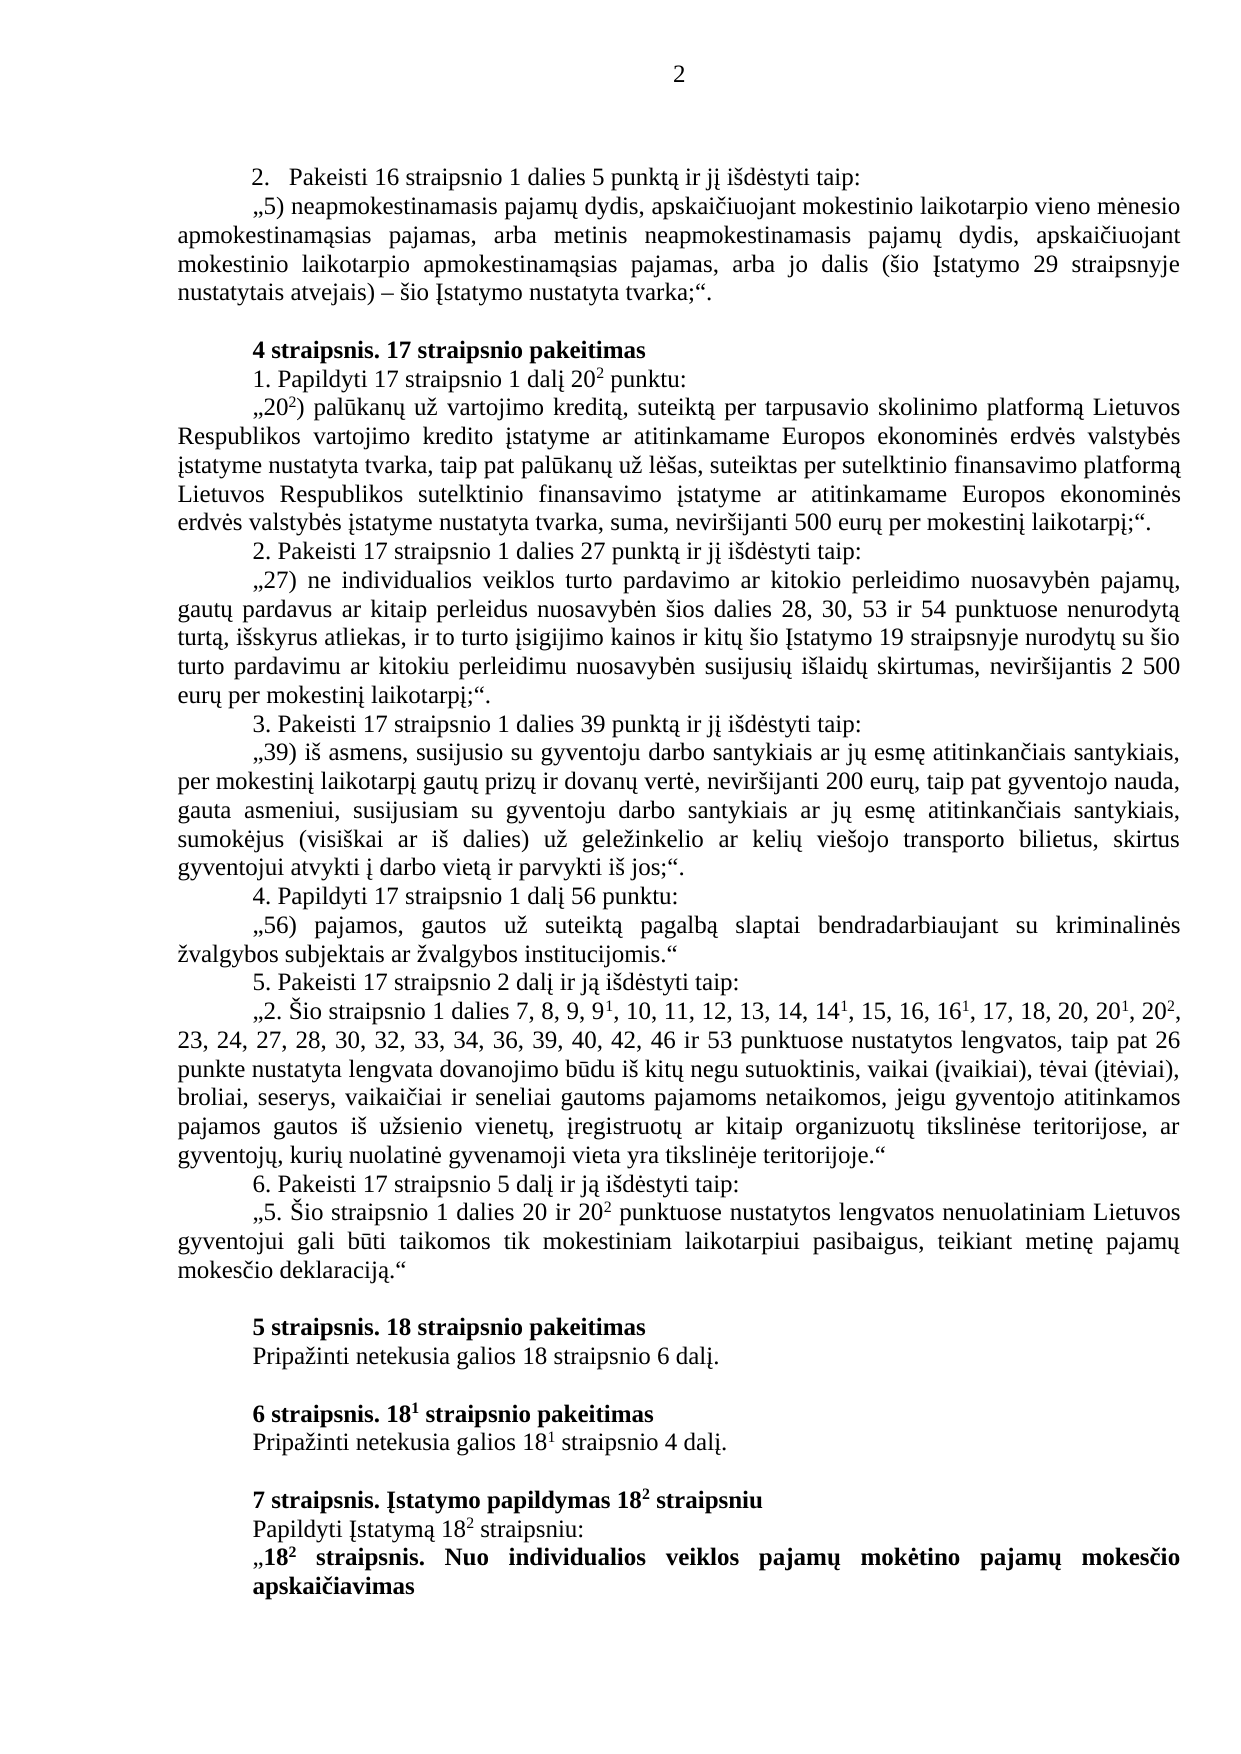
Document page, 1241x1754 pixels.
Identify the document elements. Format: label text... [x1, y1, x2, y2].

text „182 straipsnis. Nuo individualios veiklos pajamų mokėtino pajamų mokesčio apskaičiavimas [252, 1542, 1181, 1600]
text 2. Pakeisti 16 straipsnio 1 dalies 5 punktą ir jį išdėstyti taip: [251, 162, 1181, 191]
text 6. Pakeisti 17 straipsnio 5 dalį ir ją išdėstyti taip: [177, 1169, 1181, 1197]
text 4. Papildyti 17 straipsnio 1 dalį 56 punktu: [177, 881, 1181, 910]
text „5. Šio straipsnio 1 dalies 20 ir 202 punktuose nustatytos lengvatos nenuolatiniam Lietuvos gyventojui gali būti taikomos tik mokestiniam laikotarpiui pasibaigus, teikiant metinę pajamų mokesčio deklaraciją.“ [177, 1197, 1181, 1284]
text Papildyti Įstatymą 182 straipsniu: [177, 1514, 1181, 1542]
text 1. Papildyti 17 straipsnio 1 dalį 202 punktu: [177, 364, 1181, 392]
text 5 straipsnis. 18 straipsnio pakeitimas [177, 1312, 1181, 1341]
text 7 straipsnis. Įstatymo papildymas 182 straipsniu [177, 1485, 1181, 1514]
text Pripažinti netekusia galios 181 straipsnio 4 dalį. [177, 1427, 1181, 1456]
text 2. Pakeisti 17 straipsnio 1 dalies 27 punktą ir jį išdėstyti taip: [177, 536, 1181, 565]
text „202) palūkanų už vartojimo kreditą, suteiktą per tarpusavio skolinimo platformą Lietuvos Respublikos vartojimo kredito įstatyme ar atitinkamame Europos ekonominės erdvės valstybės įstatyme nustatyta tvarka, taip pat palūkanų už lėšas, suteiktas per sutelktinio finansavimo platformą Lietuvos Respublikos sutelktinio finansavimo įstatyme ar atitinkamame Europos ekonominės erdvės valstybės įstatyme nustatyta tvarka, suma, neviršijanti 500 eurų per mokestinį laikotarpį;“. [177, 392, 1181, 536]
text „56) pajamos, gautos už suteiktą pagalbą slaptai bendradarbiaujant su kriminalinės žvalgybos subjektais ar žvalgybos institucijomis.“ [177, 910, 1181, 967]
text 6 straipsnis. 181 straipsnio pakeitimas [177, 1399, 1181, 1427]
text Pripažinti netekusia galios 18 straipsnio 6 dalį. [177, 1341, 1181, 1370]
text „27) ne individualios veiklos turto pardavimo ar kitokio perleidimo nuosavybėn pajamų, gautų pardavus ar kitaip perleidus nuosavybėn šios dalies 28, 30, 53 ir 54 punktuose nenurodytą turtą, išskyrus atliekas, ir to turto įsigijimo kainos ir kitų šio Įstatymo 19 straipsnyje nurodytų su šio turto pardavimu ar kitokiu perleidimu nuosavybėn susijusių išlaidų skirtumas, neviršijantis 2 500 eurų per mokestinį laikotarpį;“. [177, 565, 1181, 709]
text „39) iš asmens, susijusio su gyventoju darbo santykiais ar jų esmę atitinkančiais santykiais, per mokestinį laikotarpį gautų prizų ir dovanų vertė, neviršijanti 200 eurų, taip pat gyventojo nauda, gauta asmeniui, susijusiam su gyventoju darbo santykiais ar jų esmę atitinkančiais santykiais, sumokėjus (visiškai ar iš dalies) už geležinkelio ar kelių viešojo transporto bilietus, skirtus gyventojui atvykti į darbo vietą ir parvykti iš jos;“. [177, 737, 1181, 881]
text 4 straipsnis. 17 straipsnio pakeitimas [177, 335, 1181, 364]
text 3. Pakeisti 17 straipsnio 1 dalies 39 punktą ir jį išdėstyti taip: [177, 709, 1181, 737]
text „5) neapmokestinamasis pajamų dydis, apskaičiuojant mokestinio laikotarpio vieno mėnesio apmokestinamąsias pajamas, arba metinis neapmokestinamasis pajamų dydis, apskaičiuojant mokestinio laikotarpio apmokestinamąsias pajamas, arba jo dalis (šio Įstatymo 29 straipsnyje nustatytais atvejais) – šio Įstatymo nustatyta tvarka;“. [177, 191, 1181, 306]
text „2. Šio straipsnio 1 dalies 7, 8, 9, 91, 10, 11, 12, 13, 14, 141, 15, 16, 161, 17, 18, 20, 201, 202, 23, 24, 27, 28, 30, 32, 33, 34, 36, 39, 40, 42, 46 ir 53 punktuose nustatytos lengvatos, taip pat 26 punkte nustatyta lengvata dovanojimo būdu iš kitų negu sutuoktinis, vaikai (įvaikiai), tėvai (įtėviai), broliai, seserys, vaikaičiai ir seneliai gautoms pajamoms netaikomos, jeigu gyventojo atitinkamos pajamos gautos iš užsienio vienetų, įregistruotų ar kitaip organizuotų tikslinėse teritorijose, ar gyventojų, kurių nuolatinė gyvenamoji vieta yra tikslinėje teritorijoje.“ [177, 996, 1181, 1169]
text 5. Pakeisti 17 straipsnio 2 dalį ir ją išdėstyti taip: [177, 967, 1181, 996]
